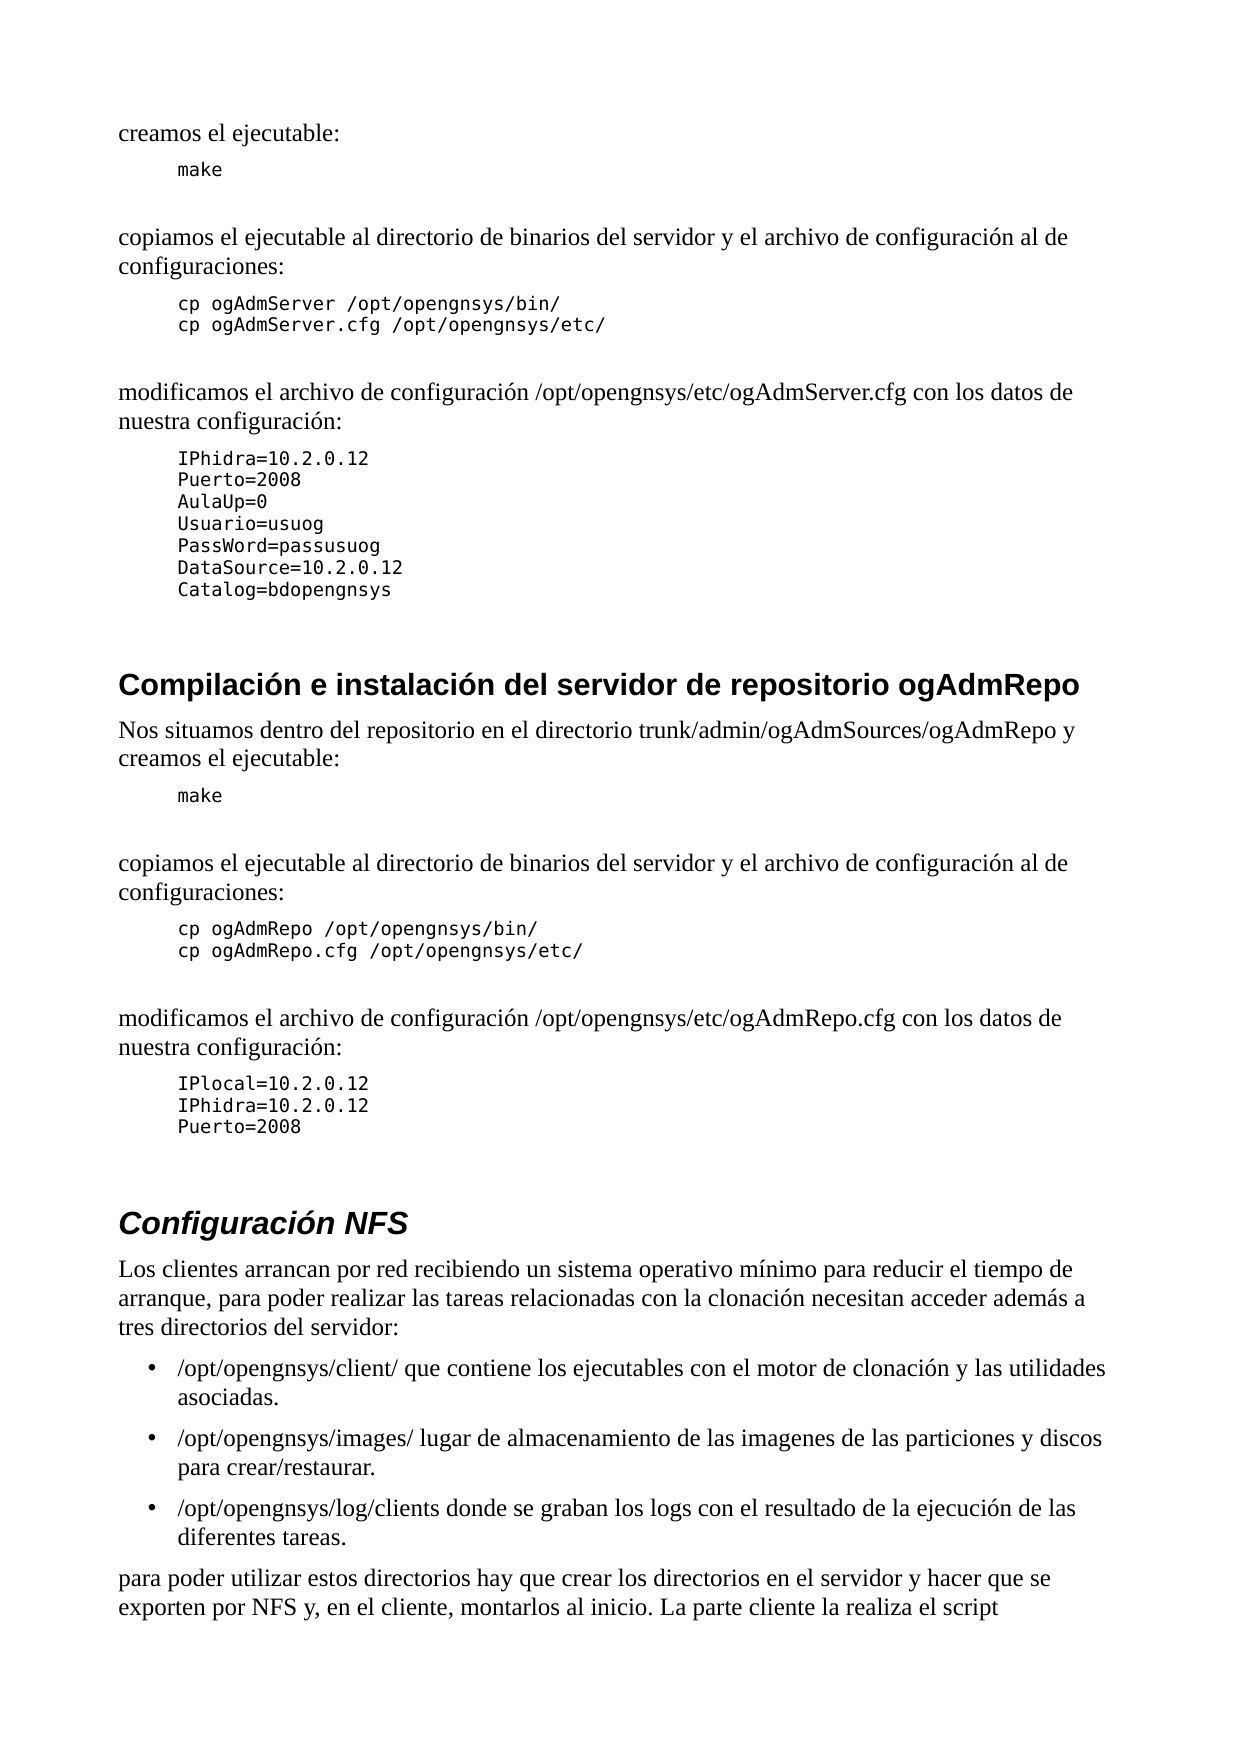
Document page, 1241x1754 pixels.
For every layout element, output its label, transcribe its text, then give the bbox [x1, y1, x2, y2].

list /opt/opengnsys/images/ lugar de almacenamiento de las imagenes de las particiones y discos para crear/restaurar. [148, 1423, 1122, 1480]
text Los clientes arrancan por red recibiendo un sistema operativo mínimo para reducir el tiempo de arranque, para poder realizar las tareas relacionadas con la clonación necesitan acceder además a tres directorios del servidor: [118, 1254, 1122, 1340]
text copiamos el ejecutable al directorio de binarios del servidor y el archivo de configuración al de configuraciones: [118, 848, 1122, 905]
text cp ogAdmRepo /opt/opengnsys/bin/ cp ogAdmRepo.cfg /opt/opengnsys/etc/ [177, 918, 1063, 962]
text cp ogAdmServer /opt/opengnsys/bin/ cp ogAdmServer.cfg /opt/opengnsys/etc/ [177, 292, 1063, 336]
text para poder utilizar estos directorios hay que crear los directorios en el servidor y hacer que se exporten por NFS y, en el cliente, montarlos al inicio. La parte cliente la realiza el script [118, 1563, 1122, 1620]
text modificamos el archivo de configuración /opt/opengnsys/etc/ogAdmRepo.cfg con los datos de nuestra configuración: [118, 1003, 1122, 1060]
list /opt/opengnsys/log/clients donde se graban los logs con el resultado de la ejecución de las diferentes tareas. [148, 1493, 1122, 1550]
text Nos situamos dentro del repositorio en el directorio trunk/admin/ogAdmSources/ogAdmRepo y creamos el ejecutable: [118, 715, 1122, 772]
text creamos el ejecutable: [118, 118, 1122, 147]
subtitle Compilación e instalación del servidor de repositorio ogAdmRepo [118, 667, 1122, 702]
text make [177, 785, 1063, 807]
text modificamos el archivo de configuración /opt/opengnsys/etc/ogAdmServer.cfg con los datos de nuestra configuración: [118, 377, 1122, 435]
text copiamos el ejecutable al directorio de binarios del servidor y el archivo de configuración al de configuraciones: [118, 222, 1122, 280]
text make [177, 159, 1063, 181]
text IPhidra=10.2.0.12 Puerto=2008 AulaUp=0 Usuario=usuog PassWord=passusuog DataSource=10.2.0.12 Catalog=bdopengnsys [177, 447, 1063, 601]
text IPlocal=10.2.0.12 IPhidra=10.2.0.12 Puerto=2008 [177, 1073, 1063, 1138]
list /opt/opengnsys/client/ que contiene los ejecutables con el motor de clonación y las utilidades asociadas. [148, 1353, 1122, 1410]
subtitle Configuración NFS [118, 1205, 1122, 1242]
